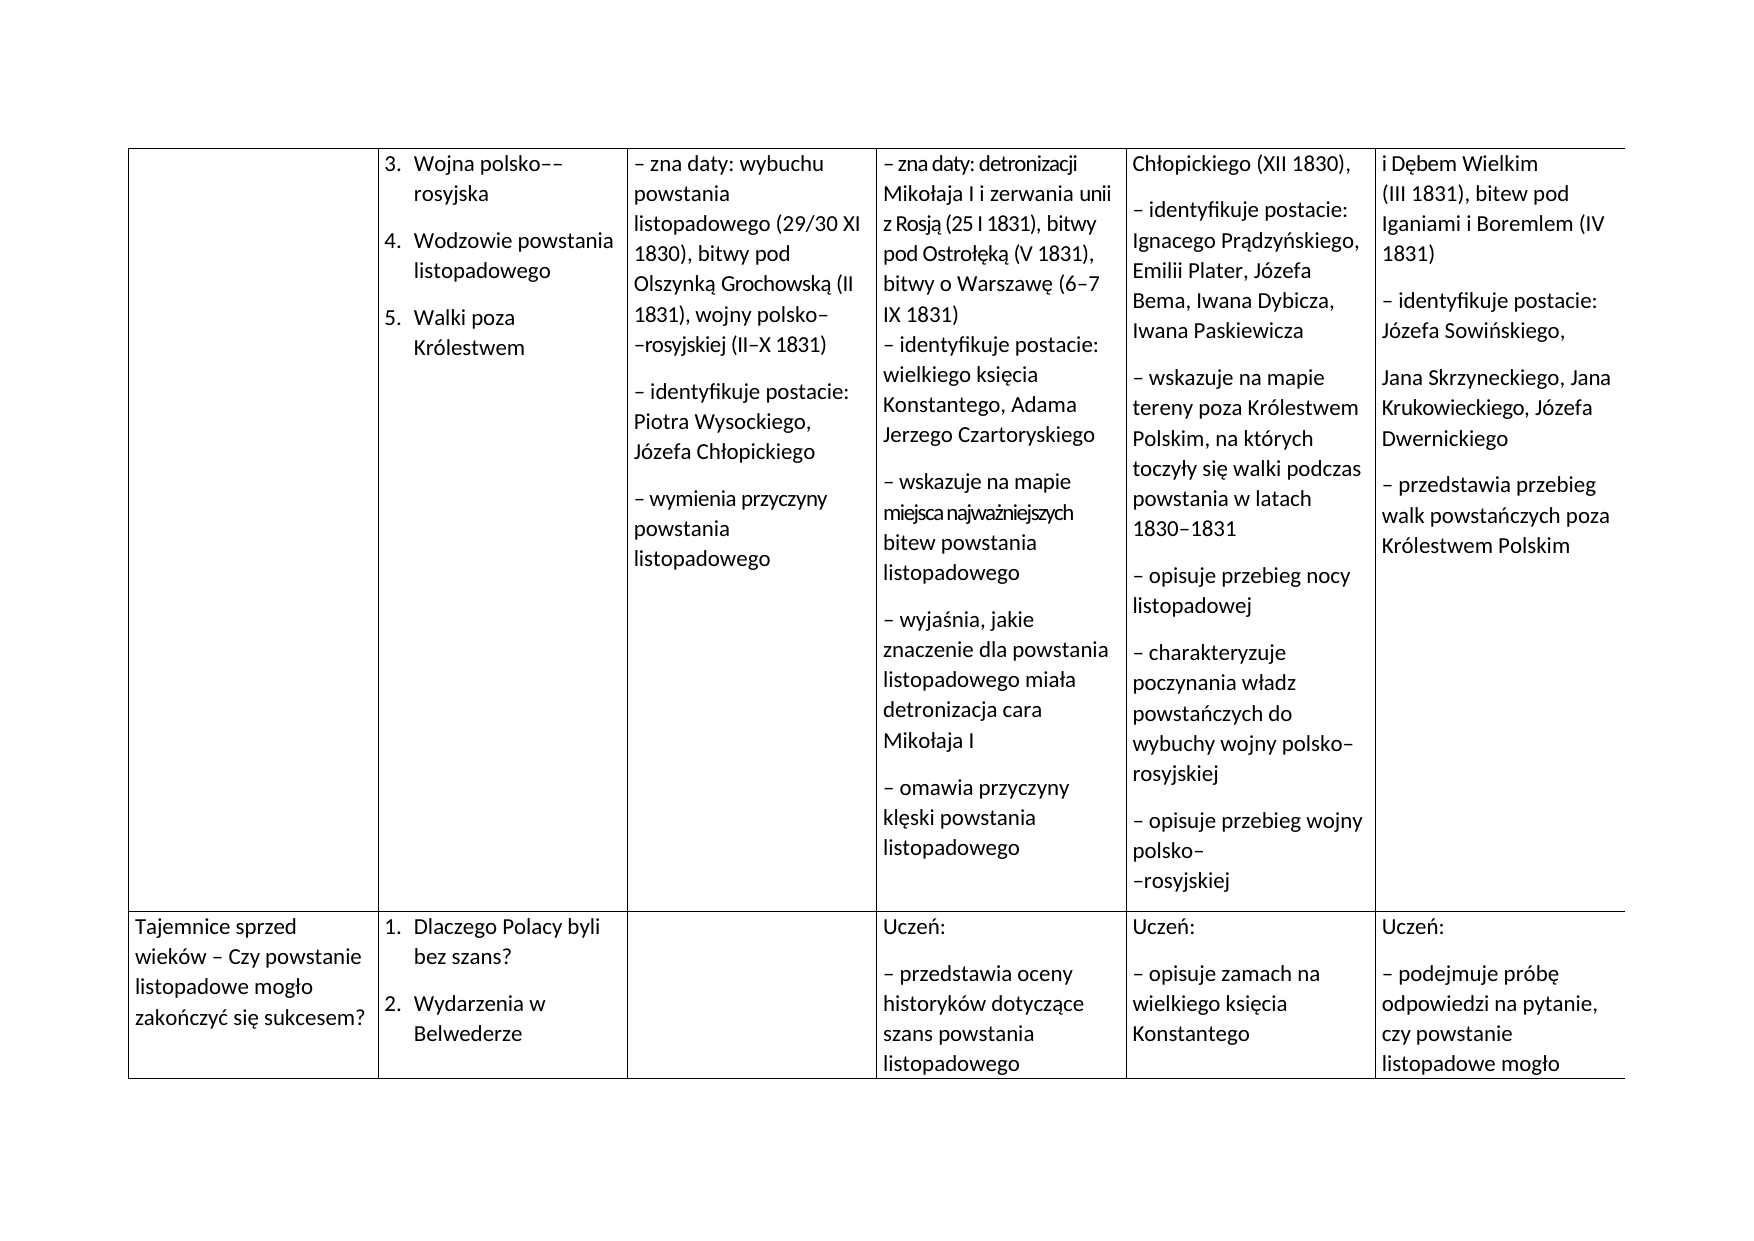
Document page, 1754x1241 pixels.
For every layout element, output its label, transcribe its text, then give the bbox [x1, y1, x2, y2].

table_cell Uczeń: – przedstawia oceny historyków dotyczące szans powstania listopadowego [877, 912, 1126, 1078]
table_cell Wybuch powstania Od negocjacji do detronizacji Wojna polsko––rosyjska Wodzowie powstania listopadowego Walki poza Królestwem [379, 149, 627, 911]
table_cell Uczeń: – opisuje zamach na wielkiego księcia Konstantego [1127, 912, 1375, 1078]
table_cell i Dębem Wielkim (III 1831), bitew pod Iganiami i Boremlem (IV 1831) – identyfikuje postacie: Józefa Sowińskiego, Jana Skrzyneckiego, Jana Krukowieckiego, Józefa Dwernickiego – przedstawia przebieg walk powstańczych poza Królestwem Polskim [1376, 149, 1625, 911]
table_cell Dlaczego Polacy byli bez szans? Wydarzenia w Belwederze Co zmieniłaby śmierć wielkiego księcia Konstantego? Jaką liczbę żołnierzy mogli wystawić Rosjanie? Jakie błędy popełnili dowódcy? [379, 912, 627, 1078]
table_cell Uczeń: – podejmuje próbę odpowiedzi na pytanie, czy powstanie listopadowe mogło [1376, 912, 1625, 1078]
table_cell [129, 149, 378, 911]
table_cell Chłopickiego (XII 1830), – identyfikuje postacie: Ignacego Prądzyńskiego, Emilii Plater, Józefa Bema, Iwana Dybicza, Iwana Paskiewicza – wskazuje na mapie tereny poza Królestwem Polskim, na których toczyły się walki podczas powstania w latach 1830–1831 – opisuje przebieg nocy listopadowej – charakteryzuje poczynania władz powstańczych do wybuchy wojny polsko–rosyjskiej – opisuje przebieg wojny polsko– –rosyjskiej [1127, 149, 1375, 911]
table_cell – zna daty: detronizacji Mikołaja I i zerwania unii z Rosją (25 I 1831), bitwy pod Ostrołęką (V 1831), bitwy o Warszawę (6–7 IX 1831) – identyfikuje postacie: wielkiego księcia Konstantego, Adama Jerzego Czartoryskiego – wskazuje na mapie miejsca najważniejszych bitew powstania listopadowego – wyjaśnia, jakie znaczenie dla powstania listopadowego miała detronizacja cara Mikołaja I – omawia przyczyny klęski powstania listopadowego [877, 149, 1126, 911]
table_cell Tajemnice sprzed wieków – Czy powstanie listopadowe mogło zakończyć się sukcesem? [129, 912, 378, 1078]
table_cell – zna daty: wybuchu powstania listopadowego (29/30 XI 1830), bitwy pod Olszynką Grochowską (II 1831), wojny polsko– –rosyjskiej (II–X 1831) – identyfikuje postacie: Piotra Wysockiego, Józefa Chłopickiego – wymienia przyczyny powstania listopadowego [628, 149, 876, 911]
table_cell [628, 912, 876, 1078]
